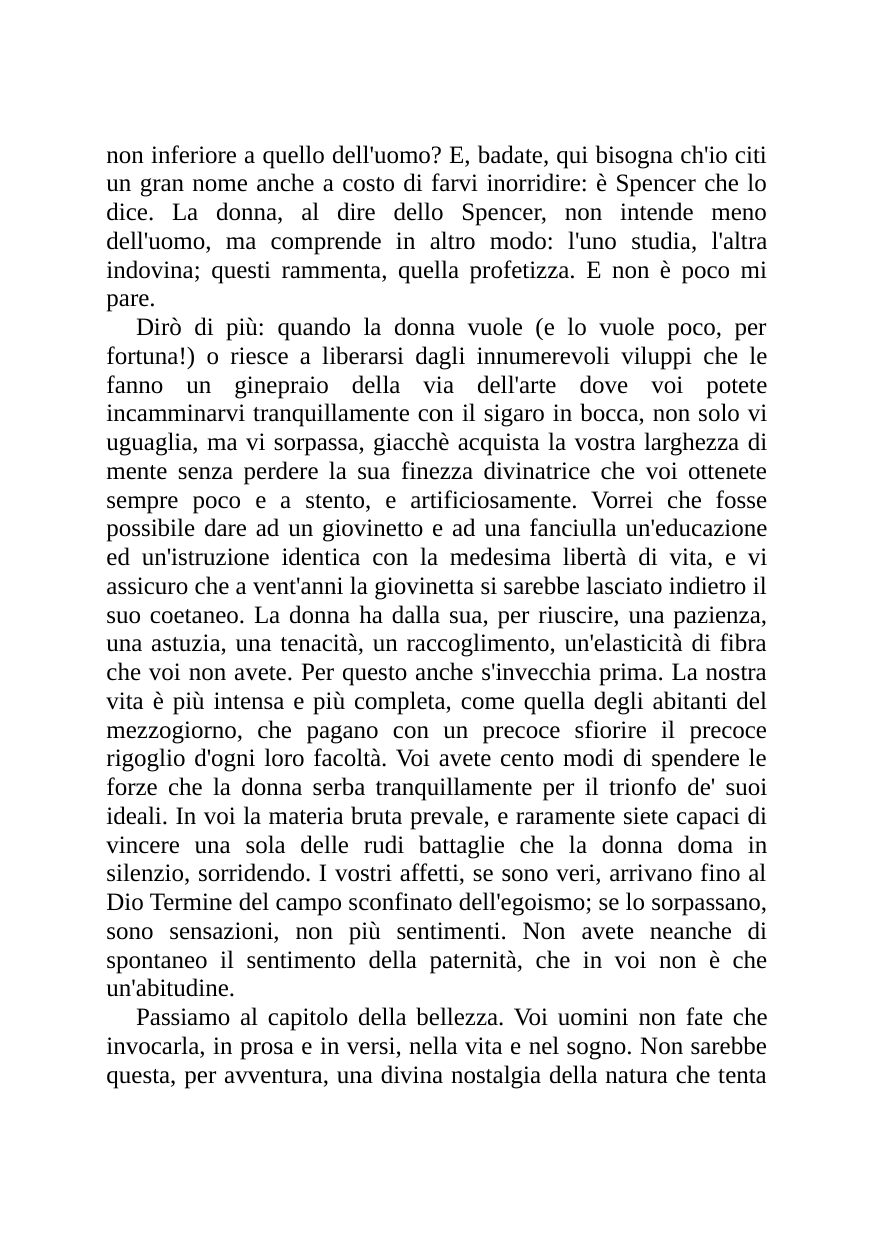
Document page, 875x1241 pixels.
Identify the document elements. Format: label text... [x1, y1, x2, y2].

text non inferiore a quello dell'uomo? E, badate, qui bisogna ch'io citi un gran nome anche a costo di farvi inorridire: è Spencer che lo dice. La donna, al dire dello Spencer, non intende meno dell'uomo, ma comprende in altro modo: l'uno studia, l'altra indovina; questi rammenta, quella profetizza. E non è poco mi pare. [106, 140, 768, 312]
text Dirò di più: quando la donna vuole (e lo vuole poco, per fortuna!) o riesce a liberarsi dagli innumerevoli viluppi che le fanno un ginepraio della via dell'arte dove voi potete incamminarvi tranquillamente con il sigaro in bocca, non solo vi uguaglia, ma vi sorpassa, giacchè acquista la vostra larghezza di mente senza perdere la sua finezza divinatrice che voi ottenete sempre poco e a stento, e artificiosamente. Vorrei che fosse possibile dare ad un giovinetto e ad una fanciulla un'educazione ed un'istruzione identica con la medesima libertà di vita, e vi assicuro che a vent'anni la giovinetta si sarebbe lasciato indietro il suo coetaneo. La donna ha dalla sua, per riuscire, una pazienza, una astuzia, una tenacità, un raccoglimento, un'elasticità di fibra che voi non avete. Per questo anche s'invecchia prima. La nostra vita è più intensa e più completa, come quella degli abitanti del mezzogiorno, che pagano con un precoce sfiorire il precoce rigoglio d'ogni loro facoltà. Voi avete cento modi di spendere le forze che la donna serba tranquillamente per il trionfo de' suoi ideali. In voi la materia bruta prevale, e raramente siete capaci di vincere una sola delle rudi battaglie che la donna doma in silenzio, sorridendo. I vostri affetti, se sono veri, arrivano fino al Dio Termine del campo sconfinato dell'egoismo; se lo sorpassano, sono sensazioni, non più sentimenti. Non avete neanche di spontaneo il sentimento della paternità, che in voi non è che un'abitudine. [106, 312, 768, 1002]
text Passiamo al capitolo della bellezza. Voi uomini non fate che invocarla, in prosa e in versi, nella vita e nel sogno. Non sarebbe questa, per avventura, una divina nostalgia della natura che tenta [106, 1002, 768, 1088]
